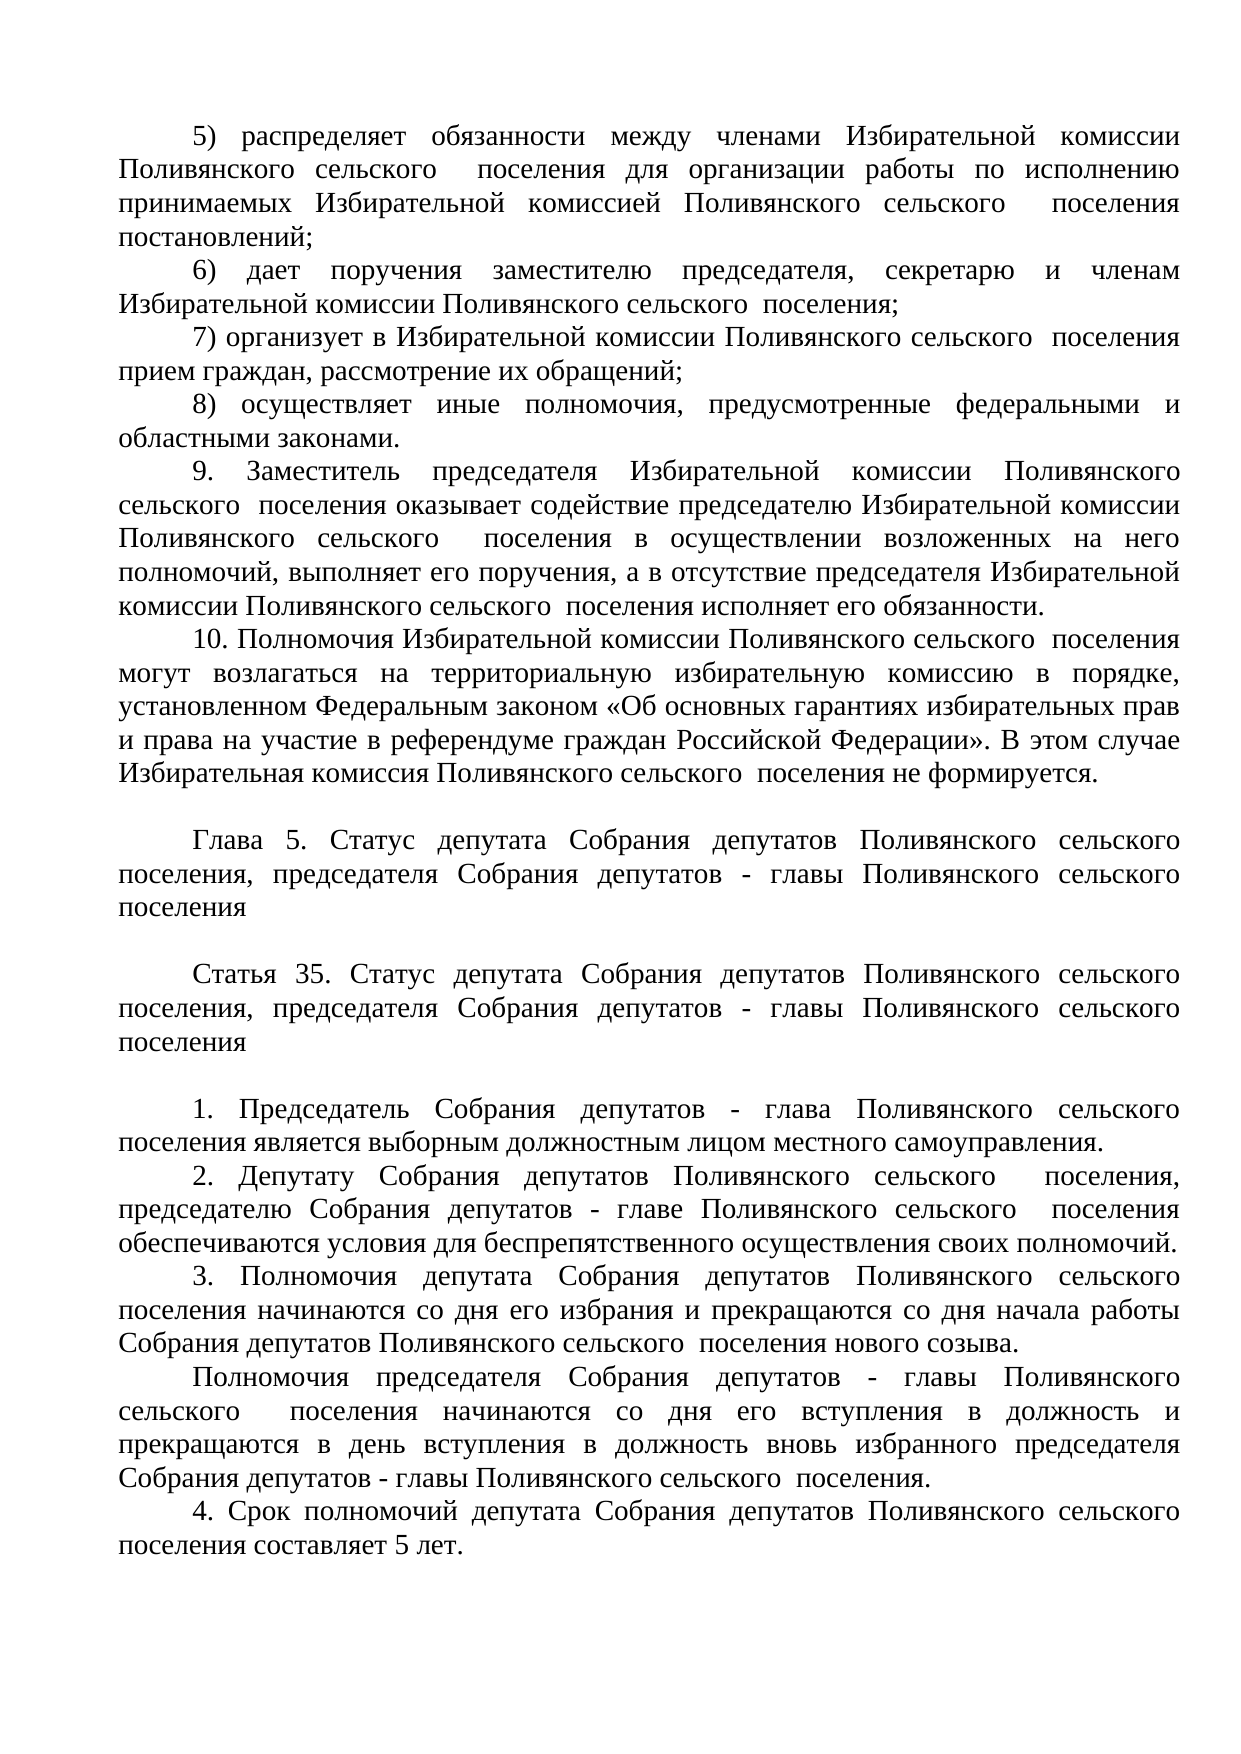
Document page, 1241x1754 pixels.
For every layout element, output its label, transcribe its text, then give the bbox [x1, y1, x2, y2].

text Глава 5. Статус депутата Собрания депутатов Поливянского сельского поселения, председателя Собрания депутатов - главы Поливянского сельского поселения [118, 822, 1181, 923]
text 6) дает поручения заместителю председателя, секретарю и членам Избирательной комиссии Поливянского сельского поселения; [118, 252, 1181, 319]
text 3. Полномочия депутата Собрания депутатов Поливянского сельского поселения начинаются со дня его избрания и прекращаются со дня начала работы Собрания депутатов Поливянского сельского поселения нового созыва. [118, 1258, 1181, 1359]
text Полномочия председателя Собрания депутатов - главы Поливянского сельского поселения начинаются со дня его вступления в должность и прекращаются в день вступления в должность вновь избранного председателя Собрания депутатов - главы Поливянского сельского поселения. [118, 1359, 1181, 1493]
text 5) распределяет обязанности между членами Избирательной комиссии Поливянского сельского поселения для организации работы по исполнению принимаемых Избирательной комиссией Поливянского сельского поселения постановлений; [118, 118, 1181, 252]
text 2. Депутату Собрания депутатов Поливянского сельского поселения, председателю Собрания депутатов - главе Поливянского сельского поселения обеспечиваются условия для беспрепятственного осуществления своих полномочий. [118, 1158, 1181, 1258]
text 7) организует в Избирательной комиссии Поливянского сельского поселения прием граждан, рассмотрение их обращений; [118, 319, 1181, 386]
text Статья 35. Статус депутата Собрания депутатов Поливянского сельского поселения, председателя Собрания депутатов - главы Поливянского сельского поселения [118, 957, 1181, 1057]
text 10. Полномочия Избирательной комиссии Поливянского сельского поселения могут возлагаться на территориальную избирательную комиссию в порядке, установленном Федеральным законом «Об основных гарантиях избирательных прав и права на участие в референдуме граждан Российской Федерации». В этом случае Избирательная комиссия Поливянского сельского поселения не формируется. [118, 621, 1181, 789]
text 1. Председатель Собрания депутатов - глава Поливянского сельского поселения является выборным должностным лицом местного самоуправления. [118, 1091, 1181, 1158]
text 4. Срок полномочий депутата Собрания депутатов Поливянского сельского поселения составляет 5 лет. [118, 1493, 1181, 1560]
text 9. Заместитель председателя Избирательной комиссии Поливянского сельского поселения оказывает содействие председателю Избирательной комиссии Поливянского сельского поселения в осуществлении возложенных на него полномочий, выполняет его поручения, а в отсутствие председателя Избирательной комиссии Поливянского сельского поселения исполняет его обязанности. [118, 453, 1181, 621]
text 8) осуществляет иные полномочия, предусмотренные федеральными и областными законами. [118, 386, 1181, 453]
